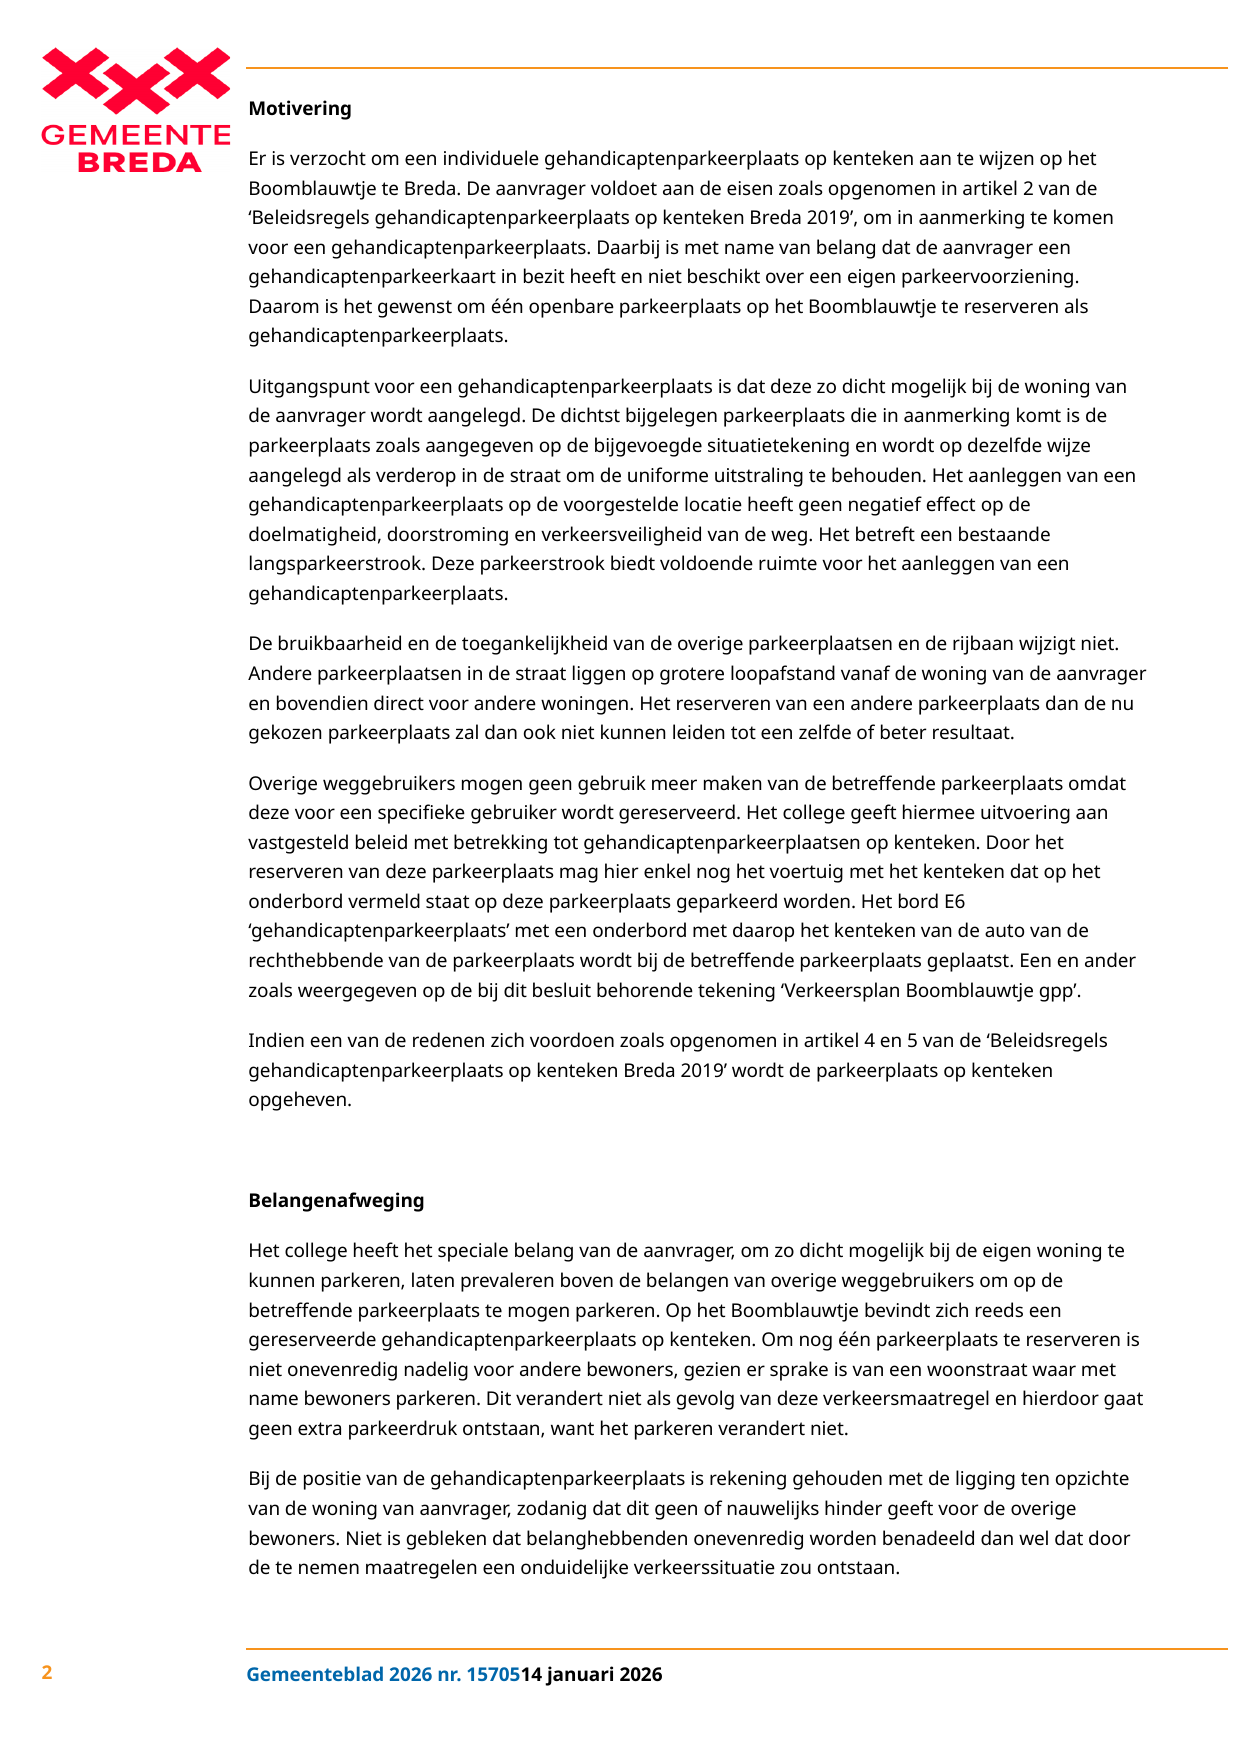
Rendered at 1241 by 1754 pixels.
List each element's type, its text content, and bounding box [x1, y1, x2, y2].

picture [41, 47, 231, 172]
text Overige weggebruikers mogen geen gebruik meer maken van de betreffende parkeerplaats omdat deze voor een specifieke gebruiker wordt gereserveerd. Het college geeft hiermee uitvoering aan vastgesteld beleid met betrekking tot gehandicaptenparkeerplaatsen op kenteken. Door het reserveren van deze parkeerplaats mag hier enkel nog het voertuig met het kenteken dat op het onderbord vermeld staat op deze parkeerplaats geparkeerd worden. Het bord E6 ‘gehandicaptenparkeerplaats’ met een onderbord met daarop het kenteken van de auto van de rechthebbende van de parkeerplaats wordt bij de betreffende parkeerplaats geplaatst. Een en ander zoals weergegeven op de bij dit besluit behorende tekening ‘Verkeersplan Boomblauwtje gpp’. [248, 770, 1152, 1003]
text Motivering [248, 95, 1152, 121]
text Uitgangspunt voor een gehandicaptenparkeerplaats is dat deze zo dicht mogelijk bij de woning van de aanvrager wordt aangelegd. De dichtst bijgelegen parkeerplaats die in aanmerking komt is de parkeerplaats zoals aangegeven op de bijgevoegde situatietekening en wordt op dezelfde wijze aangelegd als verderop in de straat om de uniforme uitstraling te behouden. Het aanleggen van een gehandicaptenparkeerplaats op de voorgestelde locatie heeft geen negatief effect op de doelmatigheid, doorstroming en verkeersveiligheid van de weg. Het betreft een bestaande langsparkeerstrook. Deze parkeerstrook biedt voldoende ruimte voor het aanleggen van een gehandicaptenparkeerplaats. [248, 373, 1152, 606]
text Er is verzocht om een individuele gehandicaptenparkeerplaats op kenteken aan te wijzen op het Boomblauwtje te Breda. De aanvrager voldoet aan de eisen zoals opgenomen in artikel 2 van de ‘Beleidsregels gehandicaptenparkeerplaats op kenteken Breda 2019’, om in aanmerking te komen voor een gehandicaptenparkeerplaats. Daarbij is met name van belang dat de aanvrager een gehandicaptenparkeerkaart in bezit heeft en niet beschikt over een eigen parkeervoorziening. Daarom is het gewenst om één openbare parkeerplaats op het Boomblauwtje te reserveren als gehandicaptenparkeerplaats. [248, 145, 1152, 348]
text De bruikbaarheid en de toegankelijkheid van de overige parkeerplaatsen en de rijbaan wijzigt niet. Andere parkeerplaatsen in de straat liggen op grotere loopafstand vanaf de woning van de aanvrager en bovendien direct voor andere woningen. Het reserveren van een andere parkeerplaats dan de nu gekozen parkeerplaats zal dan ook niet kunnen leiden tot een zelfde of beter resultaat. [248, 631, 1152, 745]
text Belangenafweging [248, 1187, 1152, 1213]
text Indien een van de redenen zich voordoen zoals opgenomen in artikel 4 en 5 van de ‘Beleidsregels gehandicaptenparkeerplaats op kenteken Breda 2019’ wordt de parkeerplaats op kenteken opgeheven. [248, 1027, 1152, 1112]
text Bij de positie van de gehandicaptenparkeerplaats is rekening gehouden met de ligging ten opzichte van de woning van aanvrager, zodanig dat dit geen of nauwelijks hinder geeft voor de overige bewoners. Niet is gebleken dat belanghebbenden onevenredig worden benadeeld dan wel dat door de te nemen maatregelen een onduidelijke verkeerssituatie zou ontstaan. [248, 1466, 1152, 1580]
text Het college heeft het speciale belang van de aanvrager, om zo dicht mogelijk bij de eigen woning te kunnen parkeren, laten prevaleren boven de belangen van overige weggebruikers om op de betreffende parkeerplaats te mogen parkeren. Op het Boomblauwtje bevindt zich reeds een gereserveerde gehandicaptenparkeerplaats op kenteken. Om nog één parkeerplaats te reserveren is niet onevenredig nadelig voor andere bewoners, gezien er sprake is van een woonstraat waar met name bewoners parkeren. Dit verandert niet als gevolg van deze verkeersmaatregel en hierdoor gaat geen extra parkeerdruk ontstaan, want het parkeren verandert niet. [248, 1238, 1152, 1441]
